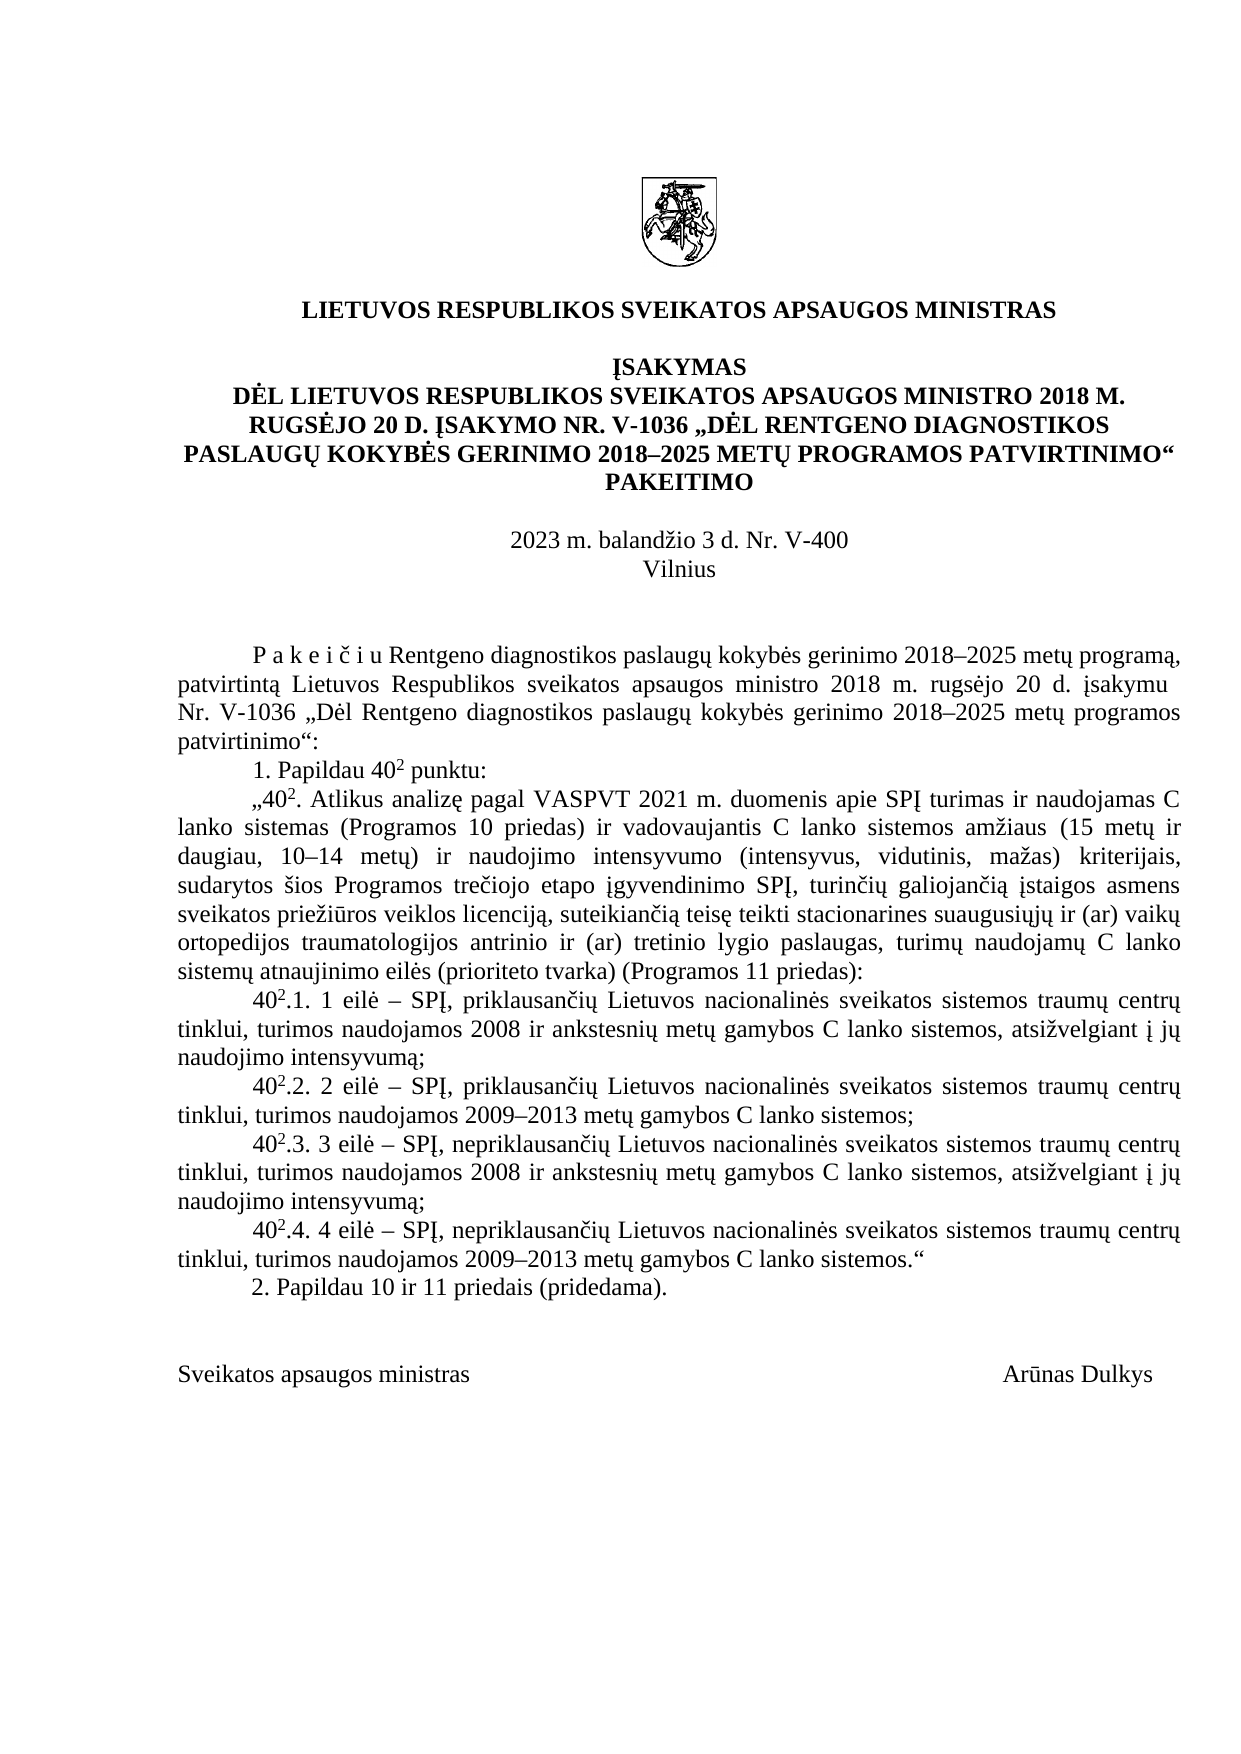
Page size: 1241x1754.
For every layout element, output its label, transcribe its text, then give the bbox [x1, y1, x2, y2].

text P a k e i č i u Rentgeno diagnostikos paslaugų kokybės gerinimo 2018–2025 metų programą, patvirtintą Lietuvos Respublikos sveikatos apsaugos ministro 2018 m. rugsėjo 20 d. įsakymu Nr. V-1036 „Dėl Rentgeno diagnostikos paslaugų kokybės gerinimo 2018–2025 metų programos patvirtinimo“: [177, 640, 1181, 755]
text 2023 m. balandžio 3 d. Nr. V-400 [177, 525, 1181, 554]
text 2. Papildau 10 ir 11 priedais (pridedama). [177, 1272, 1181, 1301]
text 402.1. 1 eilė – SPĮ, priklausančių Lietuvos nacionalinės sveikatos sistemos traumų centrų tinklui, turimos naudojamos 2008 ir ankstesnių metų gamybos C lanko sistemos, atsižvelgiant į jų naudojimo intensyvumą; [177, 985, 1181, 1071]
text 1. Papildau 402 punktu: [177, 755, 1181, 784]
text Sveikatos apsaugos ministras Arūnas Dulkys [177, 1359, 1181, 1387]
text 402.2. 2 eilė – SPĮ, priklausančių Lietuvos nacionalinės sveikatos sistemos traumų centrų tinklui, turimos naudojamos 2009–2013 metų gamybos C lanko sistemos; [177, 1071, 1181, 1129]
text LIETUVOS RESPUBLIKOS SVEIKATOS APSAUGOS MINISTRAS [177, 295, 1181, 324]
text Vilnius [177, 554, 1181, 582]
text „402. Atlikus analizę pagal VASPVT 2021 m. duomenis apie SPĮ turimas ir naudojamas C lanko sistemas (Programos 10 priedas) ir vadovaujantis C lanko sistemos amžiaus (15 metų ir daugiau, 10–14 metų) ir naudojimo intensyvumo (intensyvus, vidutinis, mažas) kriterijais, sudarytos šios Programos trečiojo etapo įgyvendinimo SPĮ, turinčių galiojančią įstaigos asmens sveikatos priežiūros veiklos licenciją, suteikiančią teisę teikti stacionarines suaugusiųjų ir (ar) vaikų ortopedijos traumatologijos antrinio ir (ar) tretinio lygio paslaugas, turimų naudojamų C lanko sistemų atnaujinimo eilės (prioriteto tvarka) (Programos 11 priedas): [177, 784, 1181, 985]
text 402.4. 4 eilė – SPĮ, nepriklausančių Lietuvos nacionalinės sveikatos sistemos traumų centrų tinklui, turimos naudojamos 2009–2013 metų gamybos C lanko sistemos.“ [177, 1215, 1181, 1272]
text 402.3. 3 eilė – SPĮ, nepriklausančių Lietuvos nacionalinės sveikatos sistemos traumų centrų tinklui, turimos naudojamos 2008 ir ankstesnių metų gamybos C lanko sistemos, atsižvelgiant į jų naudojimo intensyvumą; [177, 1129, 1181, 1215]
text ĮSAKYMAS [177, 352, 1181, 381]
text DĖL LIETUVOS RESPUBLIKOS SVEIKATOS APSAUGOS MINISTRO 2018 M. RUGSĖJO 20 D. ĮSAKYMO NR. V-1036 „DĖL RENTGENO DIAGNOSTIKOS PASLAUGŲ KOKYBĖS GERINIMO 2018–2025 METŲ PROGRAMOS PATVIRTINIMO“ PAKEITIMO [177, 381, 1181, 496]
